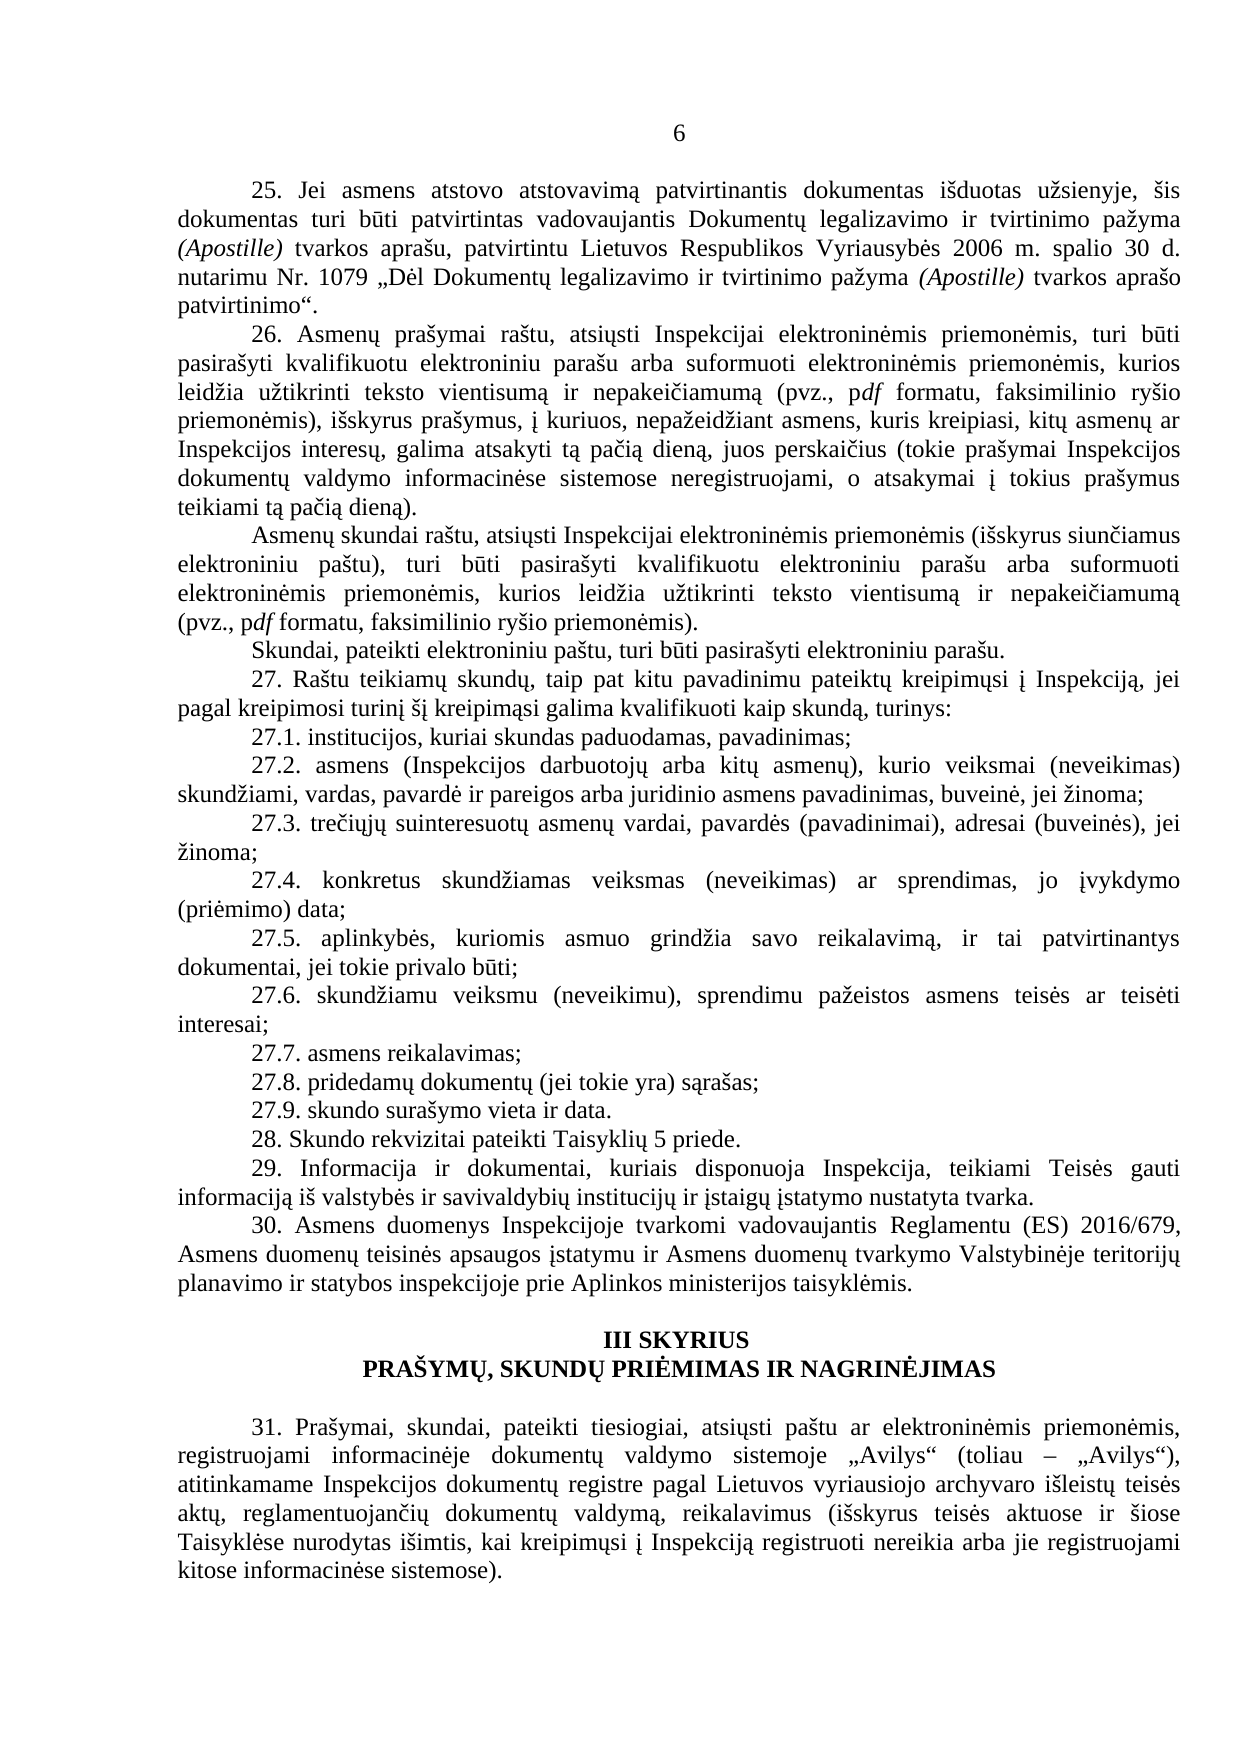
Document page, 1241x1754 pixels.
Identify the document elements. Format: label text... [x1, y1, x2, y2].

text Skundai, pateikti elektroniniu paštu, turi būti pasirašyti elektroniniu parašu. [177, 636, 1181, 664]
text 27.2. asmens (Inspekcijos darbuotojų arba kitų asmenų), kurio veiksmai (neveikimas) skundžiami, vardas, pavardė ir pareigos arba juridinio asmens pavadinimas, buveinė, jei žinoma; [177, 751, 1181, 808]
text 27.7. asmens reikalavimas; [177, 1038, 1181, 1067]
text 27.8. pridedamų dokumentų (jei tokie yra) sąrašas; [177, 1067, 1181, 1096]
text 28. Skundo rekvizitai pateikti Taisyklių 5 priede. [177, 1124, 1181, 1153]
text 27.1. institucijos, kuriai skundas paduodamas, pavadinimas; [177, 722, 1181, 751]
text 29. Informacija ir dokumentai, kuriais disponuoja Inspekcija, teikiami Teisės gauti informaciją iš valstybės ir savivaldybių institucijų ir įstaigų įstatymo nustatyta tvarka. [177, 1153, 1181, 1211]
text 27. Raštu teikiamų skundų, taip pat kitu pavadinimu pateiktų kreipimųsi į Inspekciją, jei pagal kreipimosi turinį šį kreipimąsi galima kvalifikuoti kaip skundą, turinys: [177, 664, 1181, 722]
text 27.3. trečiųjų suinteresuotų asmenų vardai, pavardės (pavadinimai), adresai (buveinės), jei žinoma; [177, 808, 1181, 866]
text 26. Asmenų prašymai raštu, atsiųsti Inspekcijai elektroninėmis priemonėmis, turi būti pasirašyti kvalifikuotu elektroniniu parašu arba suformuoti elektroninėmis priemonėmis, kurios leidžia užtikrinti teksto vientisumą ir nepakeičiamumą (pvz., pdf formatu, faksimilinio ryšio priemonėmis), išskyrus prašymus, į kuriuos, nepažeidžiant asmens, kuris kreipiasi, kitų asmenų ar Inspekcijos interesų, galima atsakyti tą pačią dieną, juos perskaičius (tokie prašymai Inspekcijos dokumentų valdymo informacinėse sistemose neregistruojami, o atsakymai į tokius prašymus teikiami tą pačią dieną). [177, 319, 1181, 521]
text 31. Prašymai, skundai, pateikti tiesiogiai, atsiųsti paštu ar elektroninėmis priemonėmis, registruojami informacinėje dokumentų valdymo sistemoje „Avilys“ (toliau – „Avilys“), atitinkamame Inspekcijos dokumentų registre pagal Lietuvos vyriausiojo archyvaro išleistų teisės aktų, reglamentuojančių dokumentų valdymą, reikalavimus (išskyrus teisės aktuose ir šiose Taisyklėse nurodytas išimtis, kai kreipimųsi į Inspekciją registruoti nereikia arba jie registruojami kitose informacinėse sistemose). [177, 1412, 1181, 1584]
text 25. Jei asmens atstovo atstovavimą patvirtinantis dokumentas išduotas užsienyje, šis dokumentas turi būti patvirtintas vadovaujantis Dokumentų legalizavimo ir tvirtinimo pažyma (Apostille) tvarkos aprašu, patvirtintu Lietuvos Respublikos Vyriausybės 2006 m. spalio 30 d. nutarimu Nr. 1079 „Dėl Dokumentų legalizavimo ir tvirtinimo pažyma (Apostille) tvarkos aprašo patvirtinimo“. [177, 176, 1181, 319]
text III SKYRIUS [177, 1326, 1181, 1354]
text 30. Asmens duomenys Inspekcijoje tvarkomi vadovaujantis Reglamentu (ES) 2016/679, Asmens duomenų teisinės apsaugos įstatymu ir Asmens duomenų tvarkymo Valstybinėje teritorijų planavimo ir statybos inspekcijoje prie Aplinkos ministerijos taisyklėmis. [177, 1211, 1181, 1297]
text 27.9. skundo surašymo vieta ir data. [177, 1096, 1181, 1124]
text 27.5. aplinkybės, kuriomis asmuo grindžia savo reikalavimą, ir tai patvirtinantys dokumentai, jei tokie privalo būti; [177, 923, 1181, 981]
text PRAŠYMŲ, SKUNDŲ PRIĖMIMAS IR NAGRINĖJIMAS [177, 1354, 1181, 1383]
text 27.4. konkretus skundžiamas veiksmas (neveikimas) ar sprendimas, jo įvykdymo (priėmimo) data; [177, 866, 1181, 923]
text Asmenų skundai raštu, atsiųsti Inspekcijai elektroninėmis priemonėmis (išskyrus siunčiamus elektroniniu paštu), turi būti pasirašyti kvalifikuotu elektroniniu parašu arba suformuoti elektroninėmis priemonėmis, kurios leidžia užtikrinti teksto vientisumą ir nepakeičiamumą (pvz., pdf formatu, faksimilinio ryšio priemonėmis). [177, 521, 1181, 636]
text 27.6. skundžiamu veiksmu (neveikimu), sprendimu pažeistos asmens teisės ar teisėti interesai; [177, 981, 1181, 1038]
